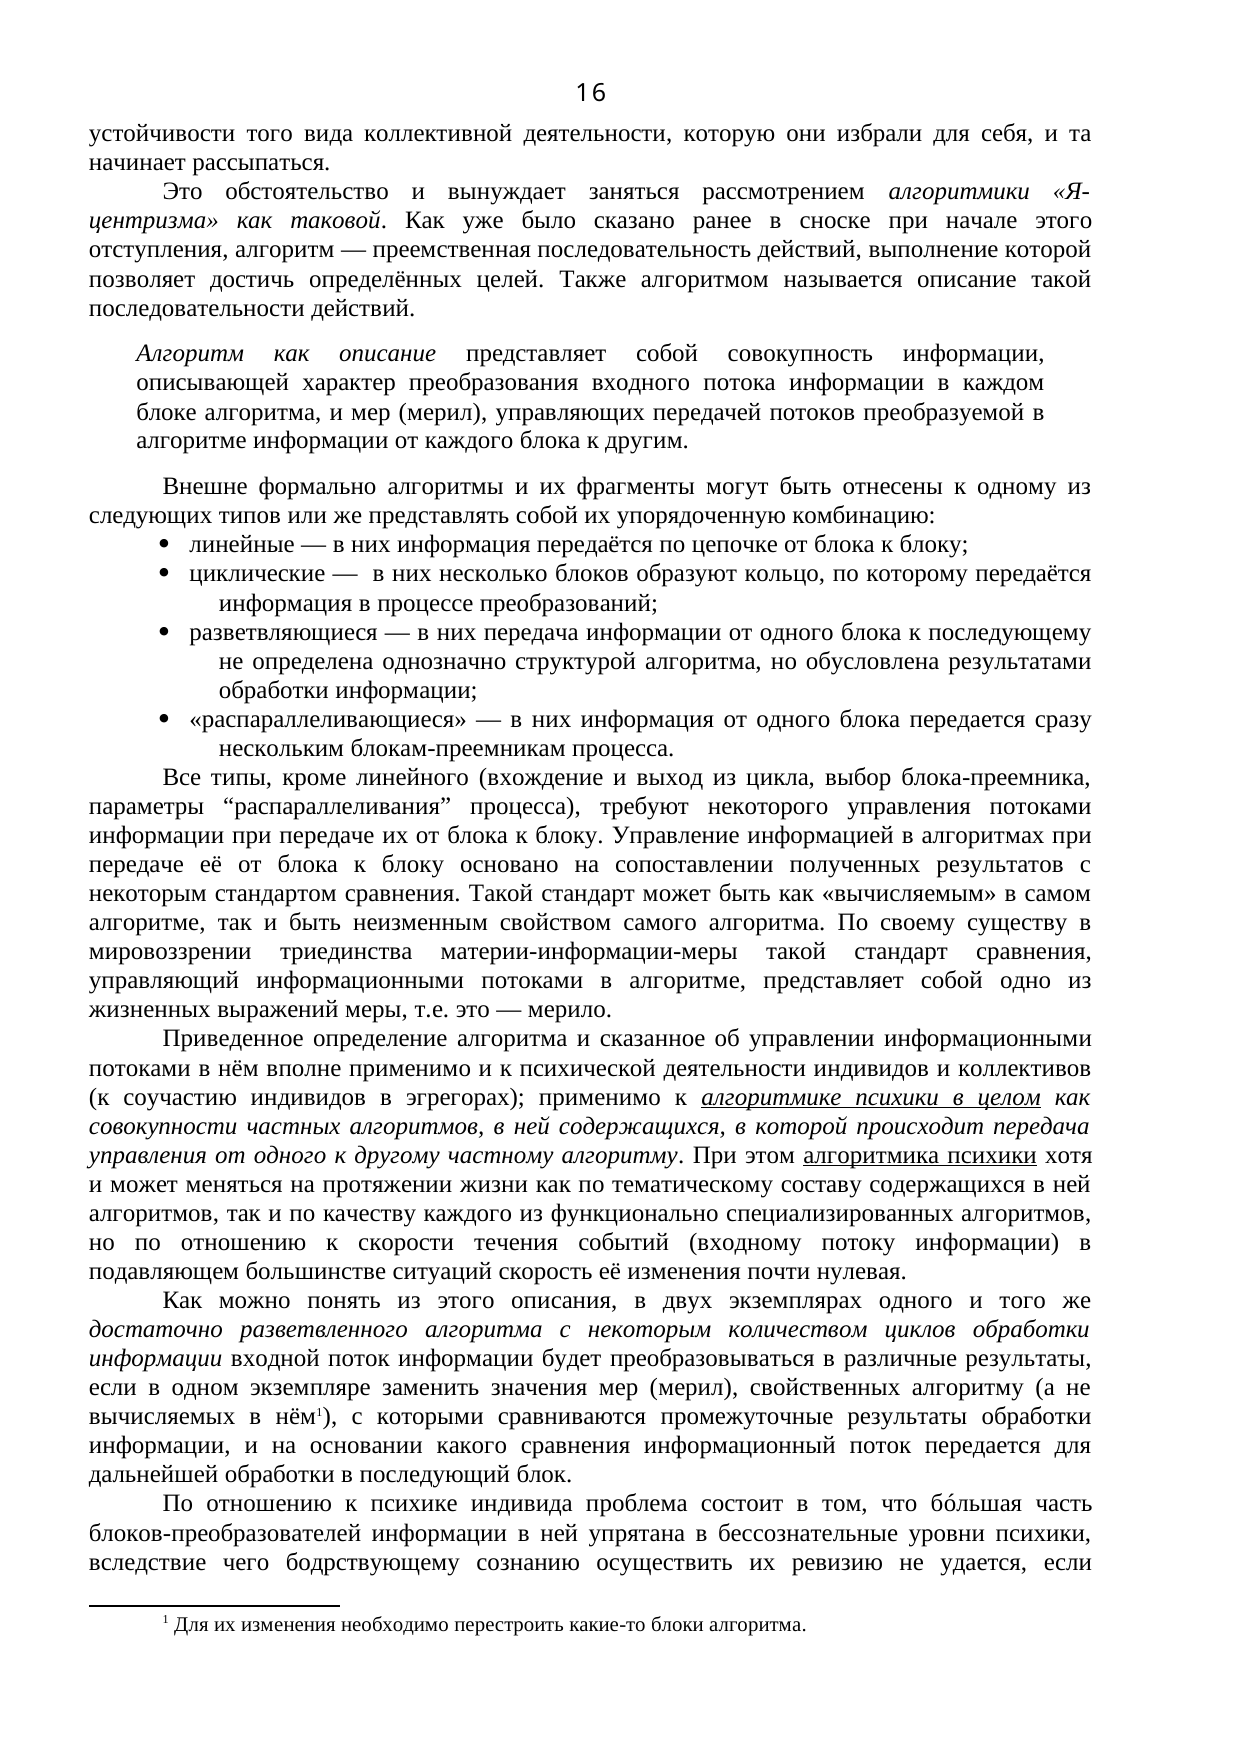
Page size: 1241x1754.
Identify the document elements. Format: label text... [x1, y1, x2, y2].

text Для их изменения необходимо перестроить какие-то блоки алгоритма. [89, 1612, 1092, 1636]
text Все типы, кроме линейного (вхождение и выход из цикла, выбор блока-преемника, параметры “распараллеливания” процесса), требуют некоторого управления потоками информации при передаче их от блока к блоку. Управление информацией в алгоритмах при передаче её от блока к блоку основано на сопоставлении полученных результатов с некоторым стандартом сравнения. Такой стандарт может быть как «вычисляемым» в самом алгоритме, так и быть неизменным свойством самого алгоритма. По своему существу в мировоззрении триединства материи-информации-меры такой стандарт сравнения, управляющий информационными потоками в алгоритме, представляет собой одно из жизненных выражений меры, т.е. это — мерило. [89, 762, 1092, 1023]
list линейные — в них информация передаётся по цепочке от блока к блоку; [159, 529, 1092, 558]
list циклические — в них несколько блоков образуют кольцо, по которому передаётся информация в процессе преобразований; [159, 558, 1092, 616]
text Алгоритм как описание представляет собой совокупность информации, описывающей характер преобразования входного потока информации в каждом блоке алгоритма, и мер (мерил), управляющих передачей потоков преобразуемой в алгоритме информации от каждого блока к другим. [136, 338, 1045, 454]
text Внешне формально алгоритмы и их фрагменты могут быть отнесены к одному из следующих типов или же представлять собой их упорядоченную комбинацию: [89, 471, 1092, 529]
text Как можно понять из этого описания, в двух экземплярах одного и того же достаточно разветвленного алгоритма с некоторым количеством циклов обработки информации входной поток информации будет преобразовываться в различные результаты, если в одном экземпляре заменить значения мер (мерил), свойственных алгоритму (а не вычисляемых в нём), с которыми сравниваются промежуточные результаты обработки информации, и на основании какого сравнения информационный поток передается для дальнейшей обработки в последующий блок. [89, 1285, 1092, 1488]
list разветвляющиеся — в них передача информации от одного блока к последующему не определена однозначно структурой алгоритма, но обусловлена результатами обработки информации; [159, 616, 1092, 704]
list «распараллеливающиеся» — в них информация от одного блока передается сразу нескольким блокам-преемникам процесса. [159, 704, 1092, 762]
text устойчивости того вида коллективной деятельности, которую они избрали для себя, и та начинает рассыпаться. [89, 118, 1092, 176]
text Приведенное определение алгоритма и сказанное об управлении информационными потоками в нём вполне применимо и к психической деятельности индивидов и коллективов (к соучастию индивидов в эгрегорах); применимо к алгоритмике психики в целом как совокупности частных алгоритмов, в ней содержащихся, в которой происходит передача управления от одного к другому частному алгоритму. При этом алгоритмика психики хотя и может меняться на протяжении жизни как по тематическому составу содержащихся в ней алгоритмов, так и по качеству каждого из функционально специализированных алгоритмов, но по отношению к скорости течения событий (входному потоку информации) в подавляющем большинстве ситуаций скорость её изменения почти нулевая. [89, 1023, 1092, 1285]
text Это обстоятельство и вынуждает заняться рассмотрением алгоритмики «Я-центризма» как таковой. Как уже было сказано ранее в сноске при начале этого отступления, алгоритм — преемственная последовательность действий, выполнение которой позволяет достичь определённых целей. Также алгоритмом называется описание такой последовательности действий. [89, 176, 1092, 322]
text По отношению к психике индивида проблема состоит в том, что бóльшая часть блоков-преобразователей информации в ней упрятана в бессознательные уровни психики, вследствие чего бодрствующему сознанию осуществить их ревизию не удается, если [89, 1488, 1092, 1576]
